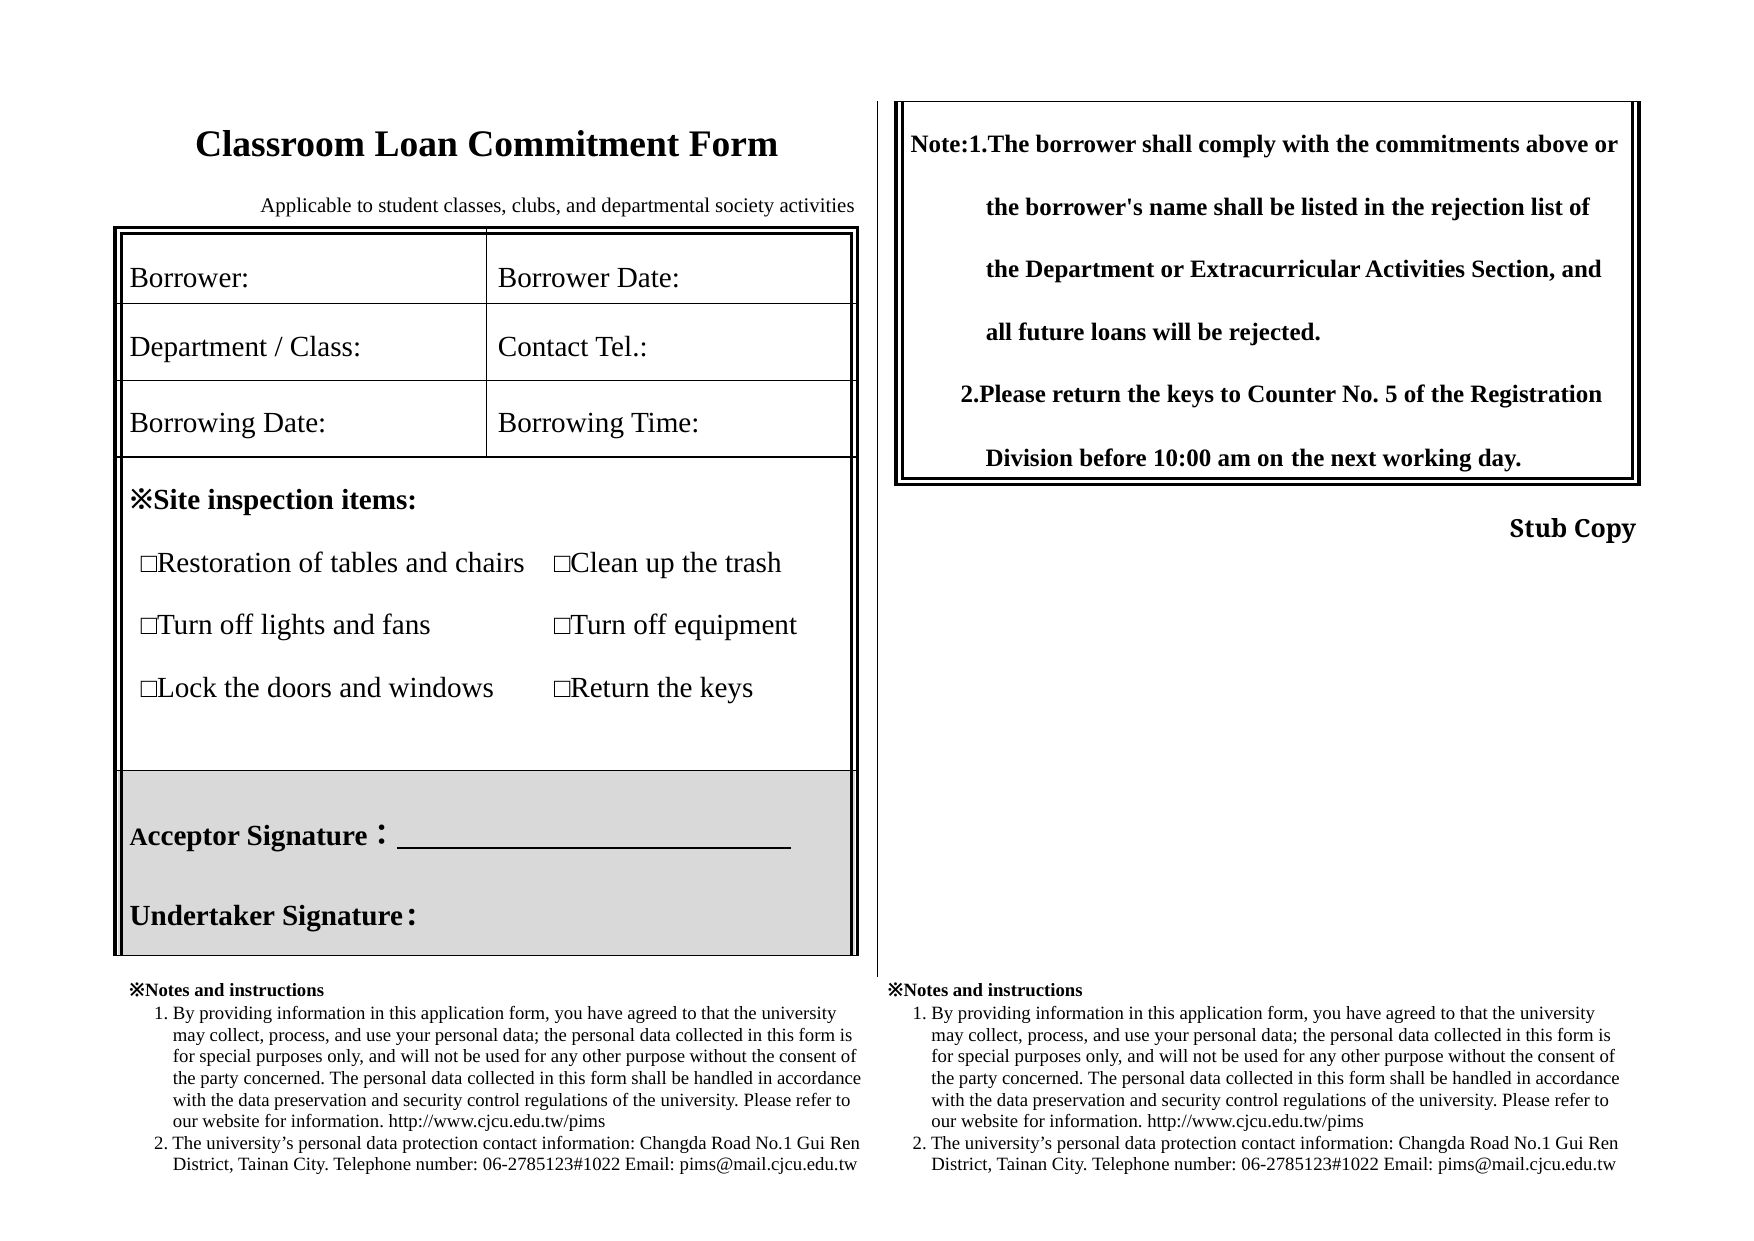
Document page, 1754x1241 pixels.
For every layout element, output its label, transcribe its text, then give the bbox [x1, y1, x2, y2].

table_cell Acceptor Signature： Undertaker Signature: [123, 771, 850, 955]
table_cell □Lock the doors and windows [129, 645, 543, 707]
table_cell Borrowing Date: [123, 381, 486, 456]
table_cell Borrowing Time: [487, 381, 850, 456]
table_header □Restoration of tables and chairs [129, 520, 543, 582]
table_cell Note:1.The borrower shall comply with the commitments above or the borrower's name shall be listed in the rejection list of the Department or Extracurricular Activities Section, and all future loans will be rejected. 2.Please return the keys to Counter No. 5 of the Registration Division before 10:00 am on the next working day. [904, 102, 1631, 477]
text Applicable to student classes, clubs, and departmental society activities [118, 163, 855, 226]
text Stub Copy [899, 486, 1636, 549]
table_cell ※Site inspection items: [123, 458, 850, 770]
table_header Borrower Date: [487, 229, 855, 303]
table_cell Department / Class: [123, 304, 486, 379]
table_header Borrower: [118, 229, 486, 303]
table_header □Clean up the trash [543, 520, 836, 582]
table_cell □Turn off equipment [543, 583, 836, 645]
table_cell Contact Tel.: [487, 304, 850, 379]
text Classroom Loan Commitment Form [118, 101, 855, 163]
table_cell □Return the keys [543, 645, 836, 707]
table_cell □Turn off lights and fans [129, 583, 543, 645]
